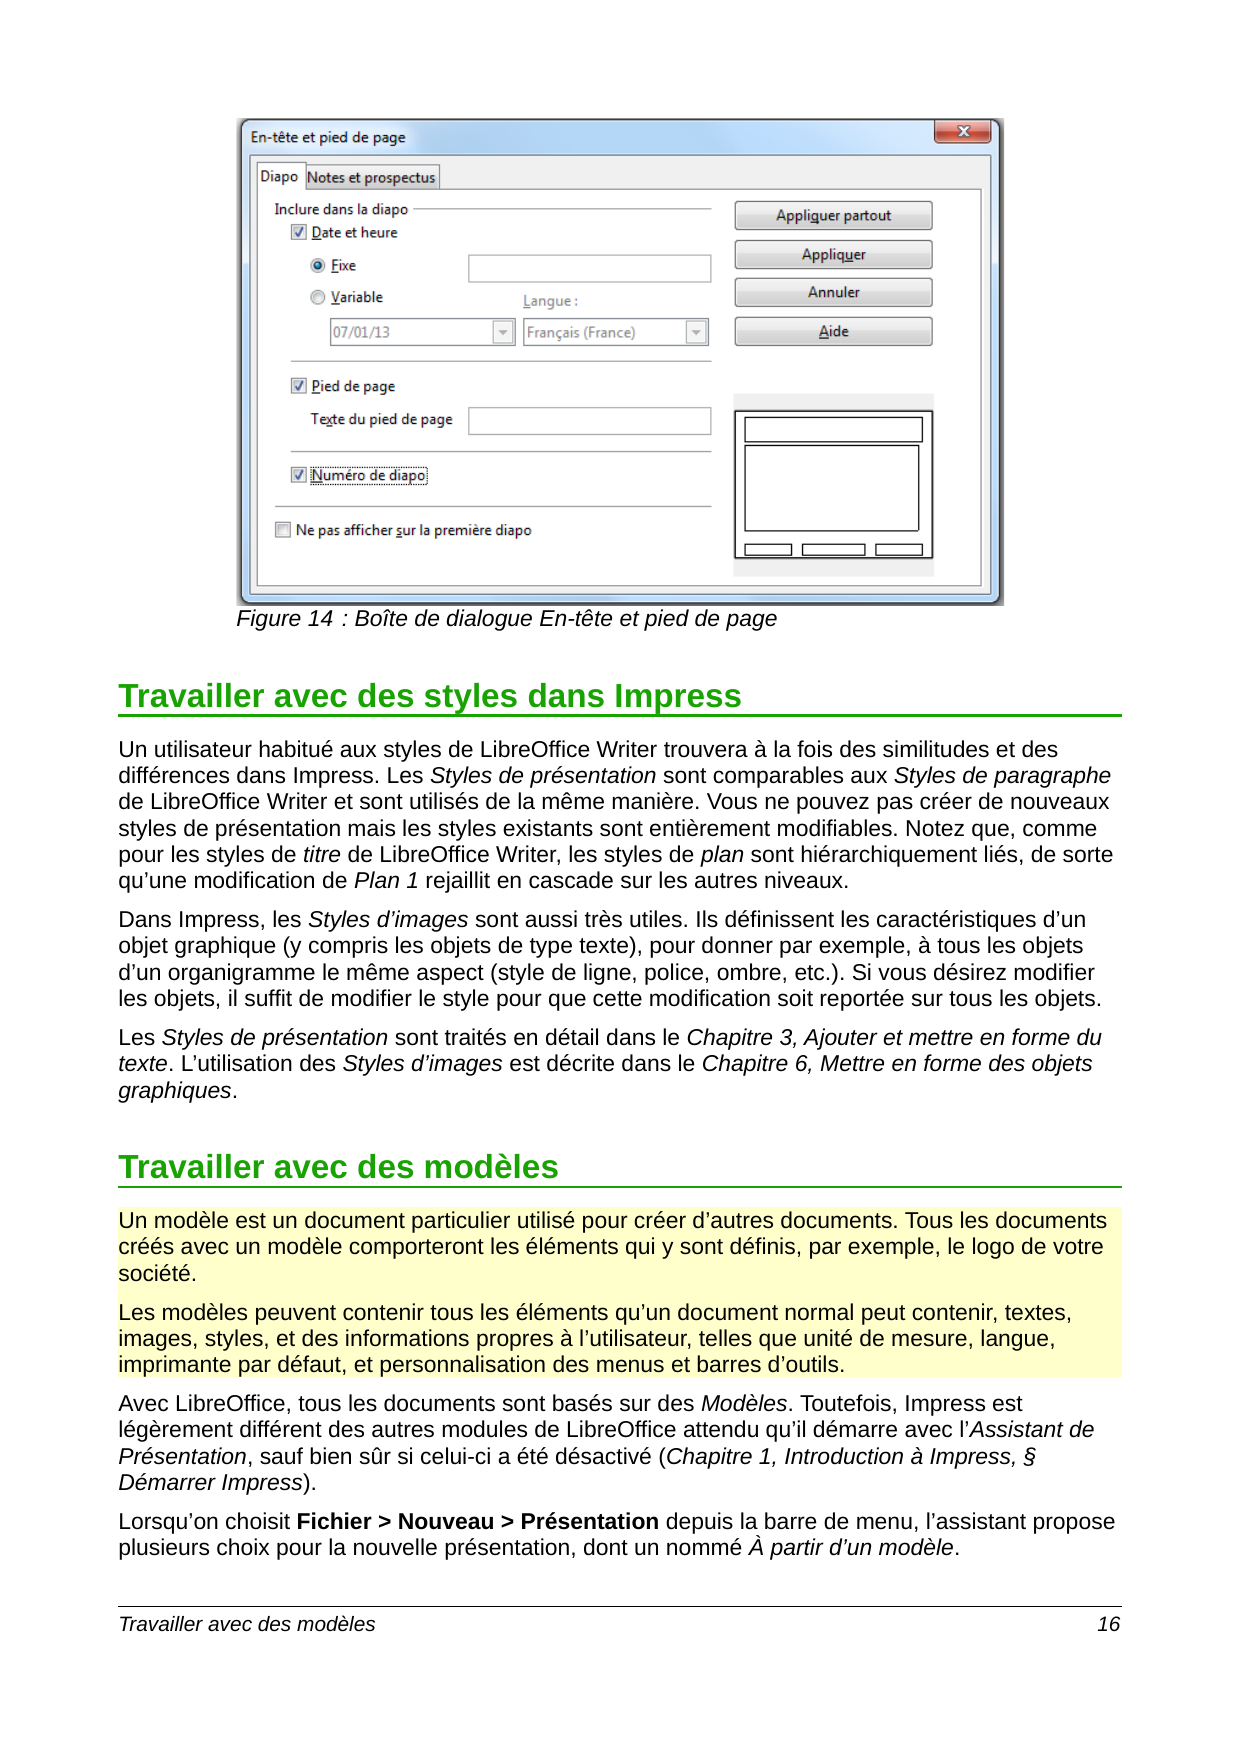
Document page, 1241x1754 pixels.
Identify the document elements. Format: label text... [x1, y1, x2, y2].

text Un utilisateur habitué aux styles de LibreOffice Writer trouvera à la fois des similitudes et des différences dans Impress. Les Styles de présentation sont comparables aux Styles de paragraphe de LibreOffice Writer et sont utilisés de la même manière. Vous ne pouvez pas créer de nouveaux styles de présentation mais les styles existants sont entièrement modifiables. Notez que, comme pour les styles de titre de LibreOffice Writer, les styles de plan sont hiérarchiquement liés, de sorte qu’une modification de Plan 1 rejaillit en cascade sur les autres niveaux. [118, 736, 1122, 894]
text Dans Impress, les Styles d’images sont aussi très utiles. Ils définissent les caractéristiques d’un objet graphique (y compris les objets de type texte), pour donner par exemple, à tous les objets d’un organigramme le même aspect (style de ligne, police, ombre, etc.). Si vous désirez modifier les objets, il suffit de modifier le style pour que cette modification soit reportée sur tous les objets. [118, 906, 1122, 1012]
text Les modèles peuvent contenir tous les éléments qu’un document normal peut contenir, textes, images, styles, et des informations propres à l’utilisateur, telles que unité de mesure, langue, imprimante par défaut, et personnalisation des menus et barres d’outils. [118, 1298, 1122, 1377]
text Un modèle est un document particulier utilisé pour créer d’autres documents. Tous les documents créés avec un modèle comporteront les éléments qui y sont définis, par exemple, le logo de votre société. [118, 1207, 1122, 1286]
subtitle Travailler avec des styles dans Impress [118, 676, 1122, 714]
text Les Styles de présentation sont traités en détail dans le Chapitre 3, Ajouter et mettre en forme du texte. L’utilisation des Styles d’images est décrite dans le Chapitre 6, Mettre en forme des objets graphiques. [118, 1024, 1122, 1103]
subtitle Travailler avec des modèles [118, 1147, 1122, 1186]
text Avec LibreOffice, tous les documents sont basés sur des Modèles. Toutefois, Impress est légèrement différent des autres modules de LibreOffice attendu qu’il démarre avec l’Assistant de Présentation, sauf bien sûr si celui-ci a été désactivé (Chapitre 1, Introduction à Impress, § Démarrer Impress). [118, 1390, 1122, 1495]
text Lorsqu’on choisit Fichier > Nouveau > Présentation depuis la barre de menu, l’assistant propose plusieurs choix pour la nouvelle présentation, dont un nommé À partir d’un modèle. [118, 1508, 1122, 1561]
text Figure 14 : Boîte de dialogue En-tête et pied de page [236, 606, 1004, 632]
picture [236, 118, 1005, 606]
